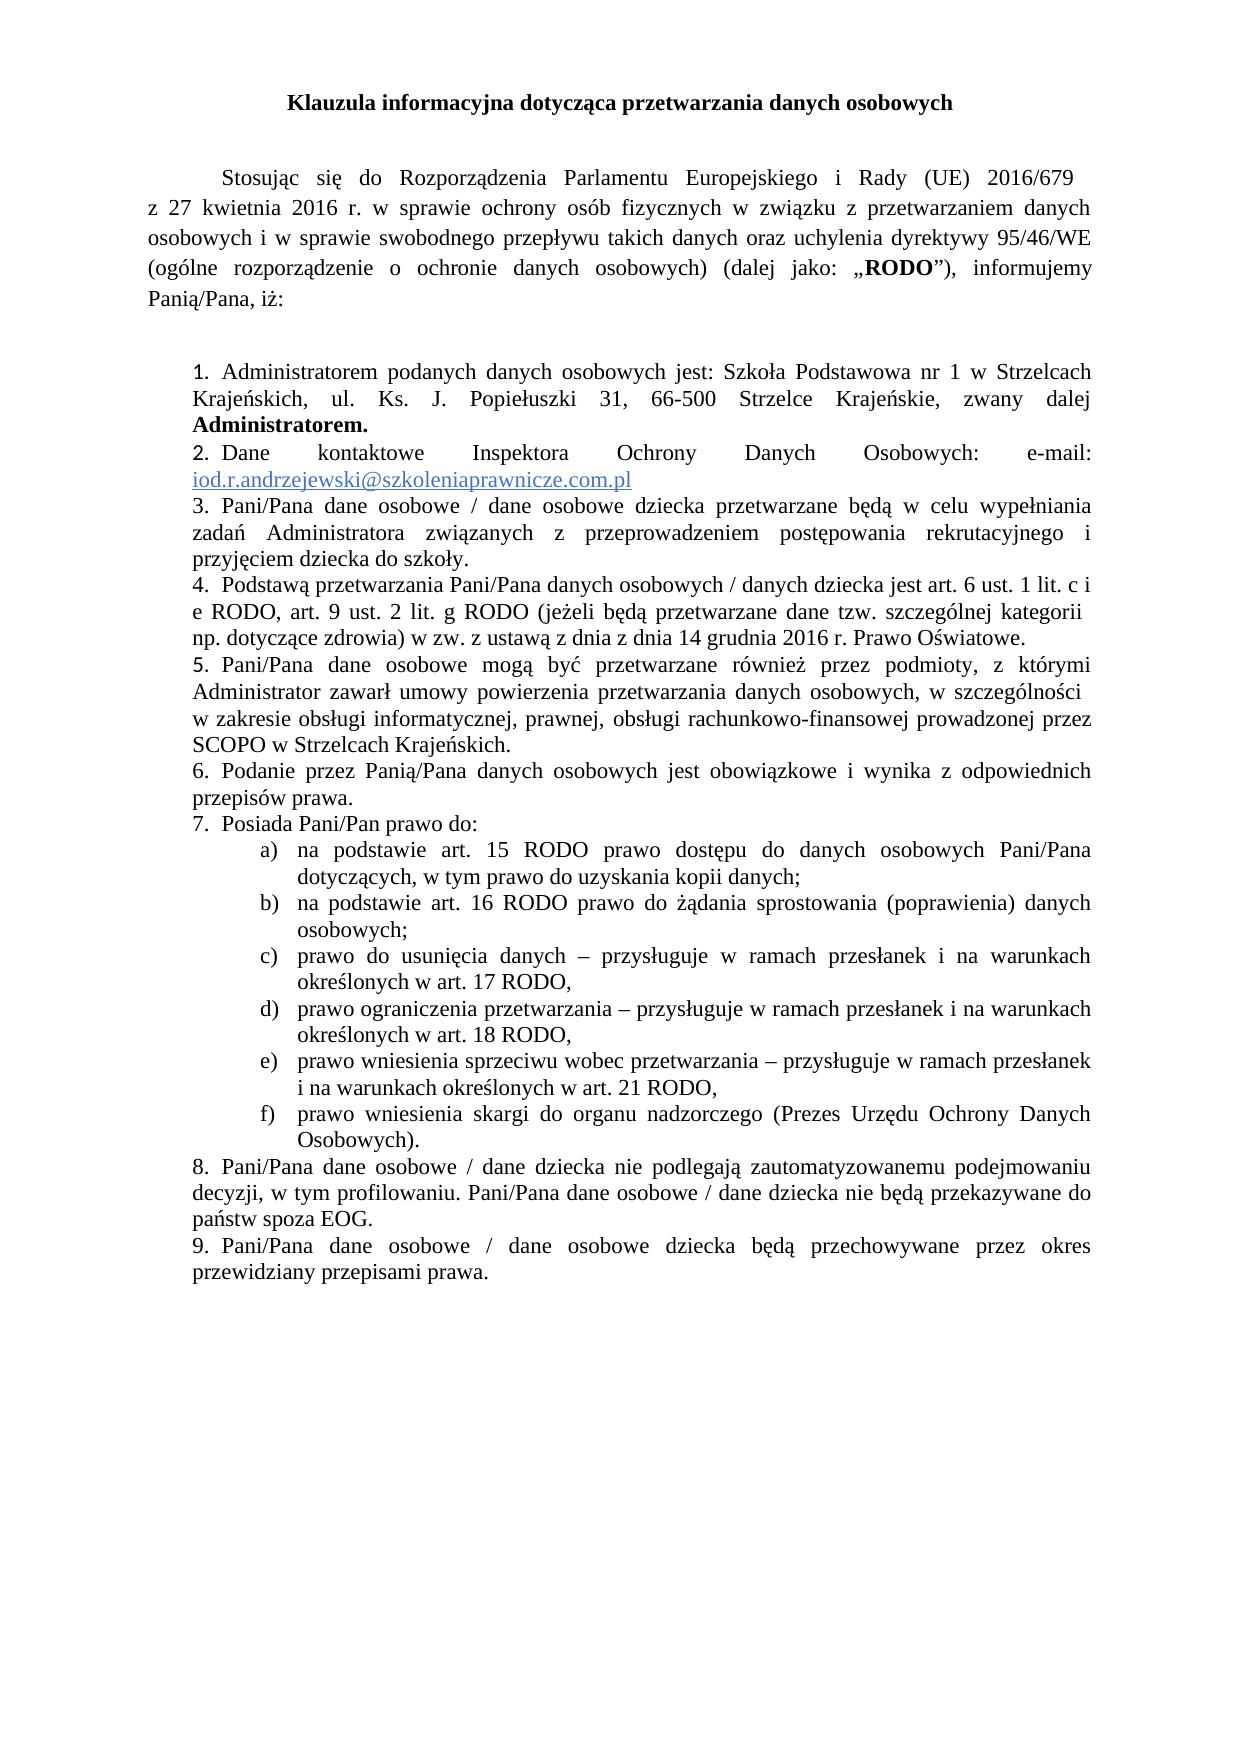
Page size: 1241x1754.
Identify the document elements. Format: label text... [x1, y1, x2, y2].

list prawo do usunięcia danych – przysługuje w ramach przesłanek i na warunkach określonych w art. 17 RODO, [260, 942, 1092, 995]
list Pani/Pana dane osobowe / dane osobowe dziecka przetwarzane będą w celu wypełniania zadań Administratora związanych z przeprowadzeniem postępowania rekrutacyjnego i przyjęciem dziecka do szkoły. [192, 492, 1092, 571]
list Administratorem podanych danych osobowych jest: Szkoła Podstawowa nr 1 w Strzelcach Krajeńskich, ul. Ks. J. Popiełuszki 31, 66-500 Strzelce Krajeńskie, zwany dalej Administratorem. [192, 357, 1092, 438]
list prawo wniesienia sprzeciwu wobec przetwarzania – przysługuje w ramach przesłanek i na warunkach określonych w art. 21 RODO, [260, 1047, 1092, 1100]
list prawo ograniczenia przetwarzania – przysługuje w ramach przesłanek i na warunkach określonych w art. 18 RODO, [260, 995, 1092, 1047]
list Podanie przez Panią/Pana danych osobowych jest obowiązkowe i wynika z odpowiednich przepisów prawa. [192, 757, 1092, 810]
list prawo wniesienia skargi do organu nadzorczego (Prezes Urzędu Ochrony Danych Osobowych). [260, 1100, 1092, 1153]
text Stosując się do Rozporządzenia Parlamentu Europejskiego i Rady (UE) 2016/679 z 27 kwietnia 2016 r. w sprawie ochrony osób fizycznych w związku z przetwarzaniem danych osobowych i w sprawie swobodnego przepływu takich danych oraz uchylenia dyrektywy 95/46/WE (ogólne rozporządzenie o ochronie danych osobowych) (dalej jako: „RODO”), informujemy Panią/Pana, iż: [148, 164, 1092, 311]
list na podstawie art. 16 RODO prawo do żądania sprostowania (poprawienia) danych osobowych; [260, 889, 1092, 942]
list Pani/Pana dane osobowe / dane dziecka nie podlegają zautomatyzowanemu podejmowaniu decyzji, w tym profilowaniu. Pani/Pana dane osobowe / dane dziecka nie będą przekazywane do państw spoza EOG. [192, 1153, 1092, 1232]
list Podstawą przetwarzania Pani/Pana danych osobowych / danych dziecka jest art. 6 ust. 1 lit. c i e RODO, art. 9 ust. 2 lit. g RODO (jeżeli będą przetwarzane dane tzw. szczególnej kategorii np. dotyczące zdrowia) w zw. z ustawą z dnia z dnia 14 grudnia 2016 r. Prawo Oświatowe. [192, 571, 1092, 650]
list Pani/Pana dane osobowe mogą być przetwarzane również przez podmioty, z którymi Administrator zawarł umowy powierzenia przetwarzania danych osobowych, w szczególności w zakresie obsługi informatycznej, prawnej, obsługi rachunkowo-finansowej prowadzonej przez SCOPO w Strzelcach Krajeńskich. [192, 650, 1092, 757]
text Klauzula informacyjna dotycząca przetwarzania danych osobowych [148, 89, 1092, 115]
list Pani/Pana dane osobowe / dane osobowe dziecka będą przechowywane przez okres przewidziany przepisami prawa. [192, 1232, 1092, 1284]
list Posiada Pani/Pan prawo do: [192, 810, 1092, 837]
list Dane kontaktowe Inspektora Ochrony Danych Osobowych: e-mail: iod.r.andrzejewski@szkoleniaprawnicze.com.pl [192, 438, 1092, 492]
list na podstawie art. 15 RODO prawo dostępu do danych osobowych Pani/Pana dotyczących, w tym prawo do uzyskania kopii danych; [260, 837, 1092, 889]
